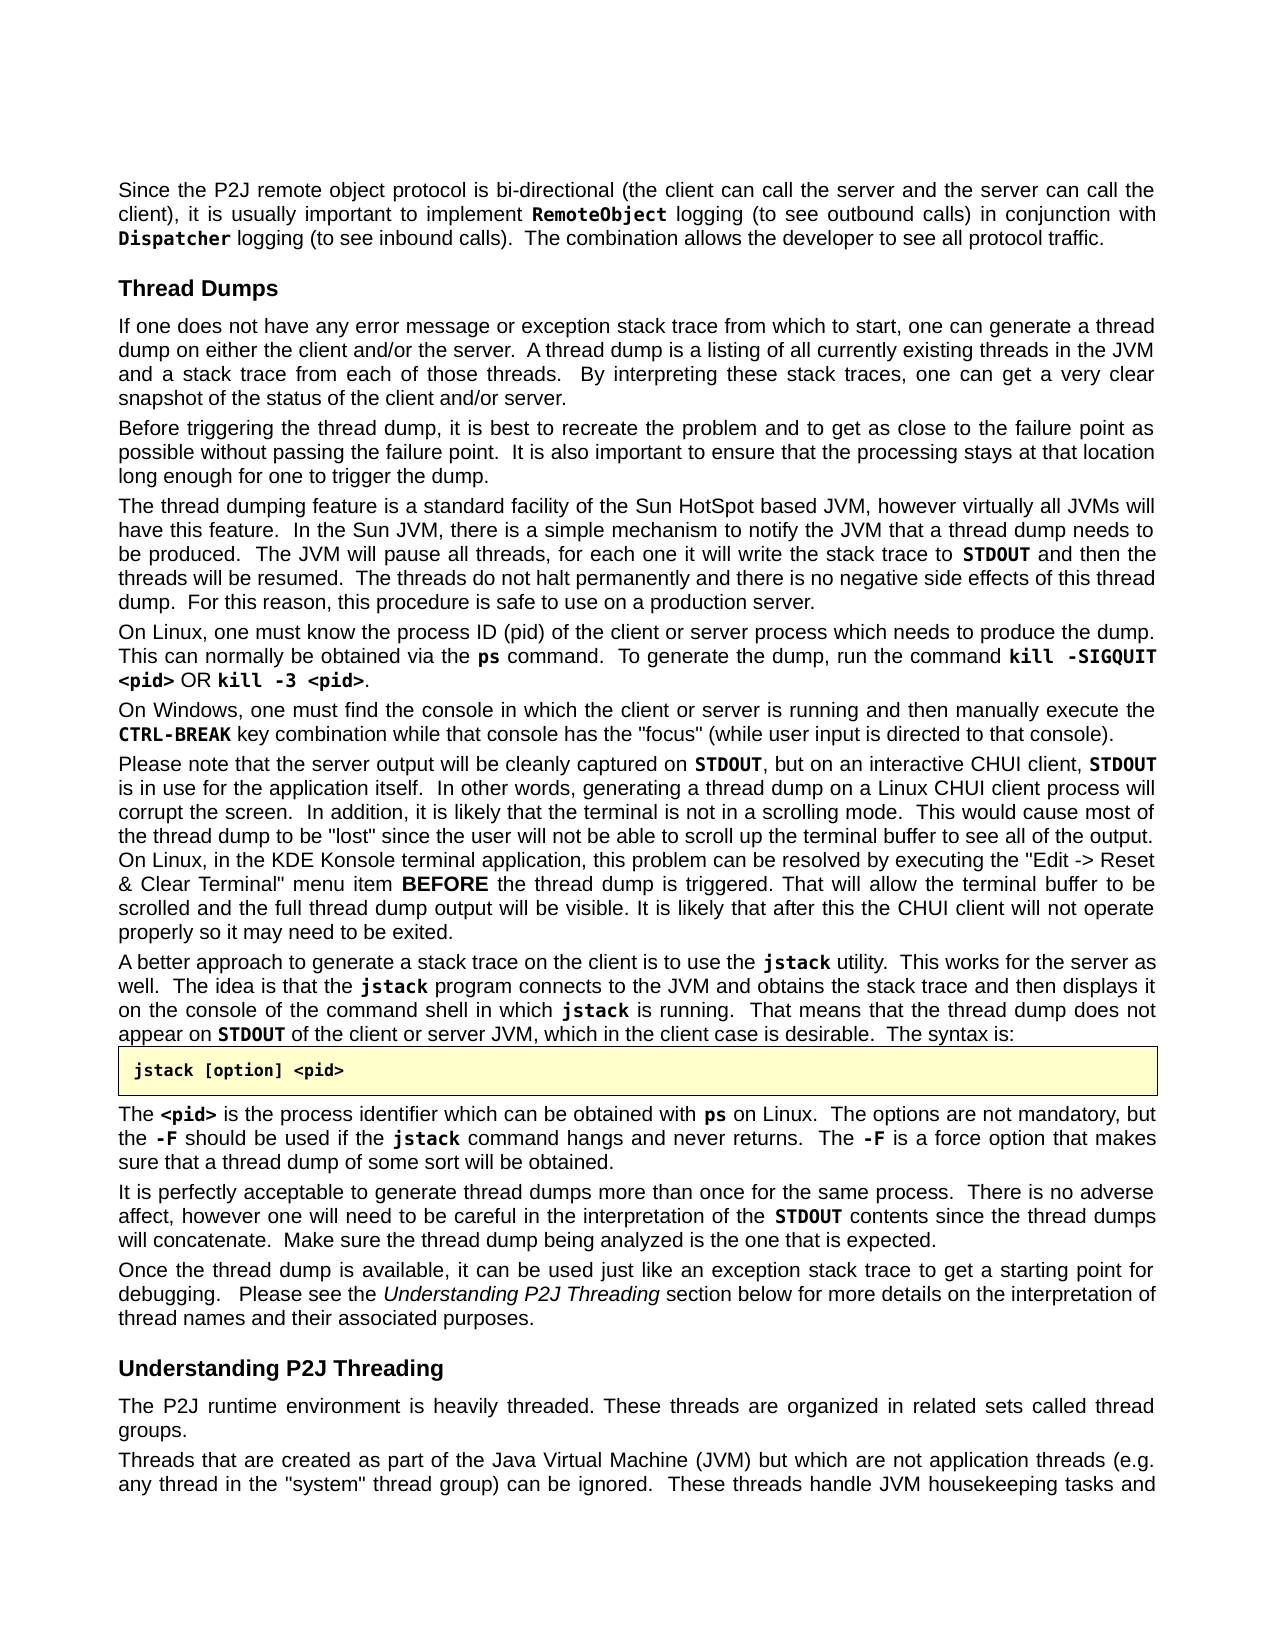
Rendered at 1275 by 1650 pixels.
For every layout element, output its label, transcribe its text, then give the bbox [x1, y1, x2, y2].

text On Linux, one must know the process ID (pid) of the client or server process which needs to produce the dump. This can normally be obtained via the ps command. To generate the dump, run the command kill -SIGQUIT <pid> OR kill -3 <pid>. [118, 620, 1157, 692]
subtitle Thread Dumps [118, 275, 1157, 302]
text The thread dumping feature is a standard facility of the Sun HotSpot based JVM, however virtually all JVMs will have this feature. In the Sun JVM, there is a simple mechanism to notify the JVM that a thread dump needs to be produced. The JVM will pause all threads, for each one it will write the stack trace to STDOUT and then the threads will be resumed. The threads do not halt permanently and there is no negative side effects of this thread dump. For this reason, this procedure is safe to use on a production server. [118, 494, 1157, 614]
text It is perfectly acceptable to generate thread dumps more than once for the same process. There is no adverse affect, however one will need to be careful in the interpretation of the STDOUT contents since the thread dumps will concatenate. Make sure the thread dump being analyzed is the one that is expected. [118, 1180, 1157, 1252]
subtitle Understanding P2J Threading [118, 1355, 1157, 1381]
text A better approach to generate a stack trace on the client is to use the jstack utility. This works for the server as well. The idea is that the jstack program connects to the JVM and obtains the stack trace and then displays it on the console of the command shell in which jstack is running. That means that the thread dump does not appear on STDOUT of the client or server JVM, which in the client case is desirable. The syntax is: [118, 950, 1157, 1046]
text Please note that the server output will be cleanly captured on STDOUT, but on an interactive CHUI client, STDOUT is in use for the application itself. In other words, generating a thread dump on a Linux CHUI client process will corrupt the screen. In addition, it is likely that the terminal is not in a scrolling mode. This would cause most of the thread dump to be "lost" since the user will not be able to scroll up the terminal buffer to see all of the output. On Linux, in the KDE Konsole terminal application, this problem can be resolved by executing the "Edit -> Reset & Clear Terminal" menu item BEFORE the thread dump is triggered. That will allow the terminal buffer to be scrolled and the full thread dump output will be visible. It is likely that after this the CHUI client will not operate properly so it may need to be exited. [118, 752, 1157, 944]
text jstack [option] <pid> [119, 1047, 1157, 1095]
text The P2J runtime environment is heavily threaded. These threads are organized in related sets called thread groups. [118, 1393, 1157, 1441]
text Once the thread dump is available, it can be used just like an exception stack trace to get a starting point for debugging. Please see the Understanding P2J Threading section below for more details on the interpretation of thread names and their associated purposes. [118, 1258, 1157, 1330]
text Since the P2J remote object protocol is bi-directional (the client can call the server and the server can call the client), it is usually important to implement RemoteObject logging (to see outbound calls) in conjunction with Dispatcher logging (to see inbound calls). The combination allows the developer to see all protocol traffic. [118, 178, 1157, 250]
text If one does not have any error message or exception stack trace from which to start, one can generate a thread dump on either the client and/or the server. A thread dump is a listing of all currently existing threads in the JVM and a stack trace from each of those threads. By interpreting these stack traces, one can get a very clear snapshot of the status of the client and/or server. [118, 314, 1157, 410]
text Threads that are created as part of the Java Virtual Machine (JVM) but which are not application threads (e.g. any thread in the "system" thread group) can be ignored. These threads handle JVM housekeeping tasks and [118, 1447, 1157, 1495]
text Before triggering the thread dump, it is best to recreate the problem and to get as close to the failure point as possible without passing the failure point. It is also important to ensure that the processing stays at that location long enough for one to trigger the dump. [118, 416, 1157, 488]
text On Windows, one must find the console in which the client or server is running and then manually execute the CTRL-BREAK key combination while that console has the "focus" (while user input is directed to that console). [118, 698, 1157, 746]
text The <pid> is the process identifier which can be obtained with ps on Linux. The options are not mandatory, but the -F should be used if the jstack command hangs and never returns. The -F is a force option that makes sure that a thread dump of some sort will be obtained. [118, 1102, 1157, 1174]
